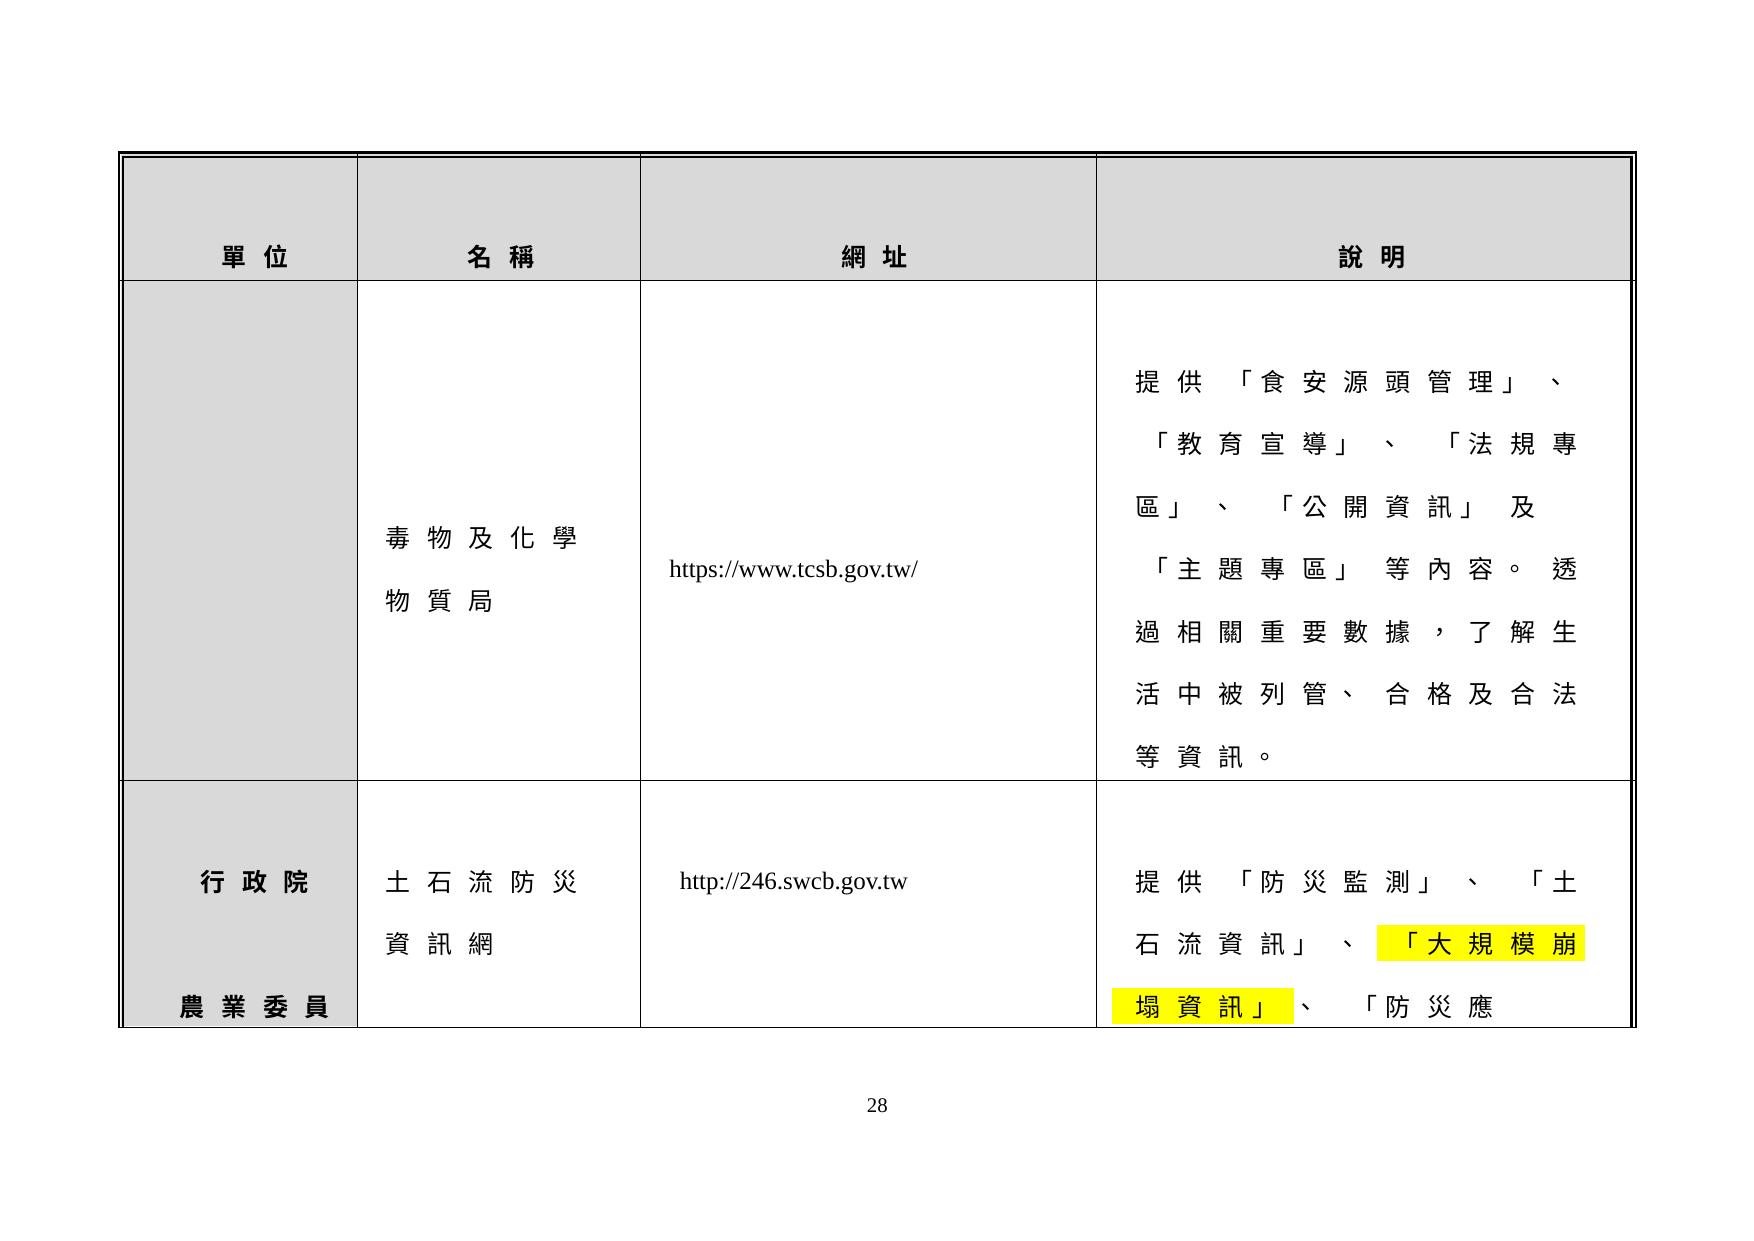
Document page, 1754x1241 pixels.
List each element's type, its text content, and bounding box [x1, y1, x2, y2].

table_cell 提供「防災監測」、「土石流資訊」、「大規模崩塌資訊」、「防災應 [1097, 781, 1630, 1026]
table_cell 毒物及化學物質局 [358, 281, 640, 780]
table_cell 提供「食安源頭管理」、「教育宣導」、「法規專區」、「公開資訊」及「主題專區」等內容。透過相關重要數據，了解生活中被列管、合格及合法等資訊。 [1097, 281, 1630, 780]
table_header 網址 [641, 158, 1096, 280]
table_header 說明 [1097, 158, 1630, 280]
table_cell 行政院 農業委員 [124, 781, 357, 1026]
table_header 單位 [124, 158, 357, 280]
table_cell [124, 281, 357, 780]
table_header 名稱 [358, 158, 640, 280]
table_cell 土石流防災資訊網 [358, 781, 640, 1026]
table_cell http://246.swcb.gov.tw [641, 781, 1096, 1026]
table_cell https://www.tcsb.gov.tw/ [641, 281, 1096, 780]
